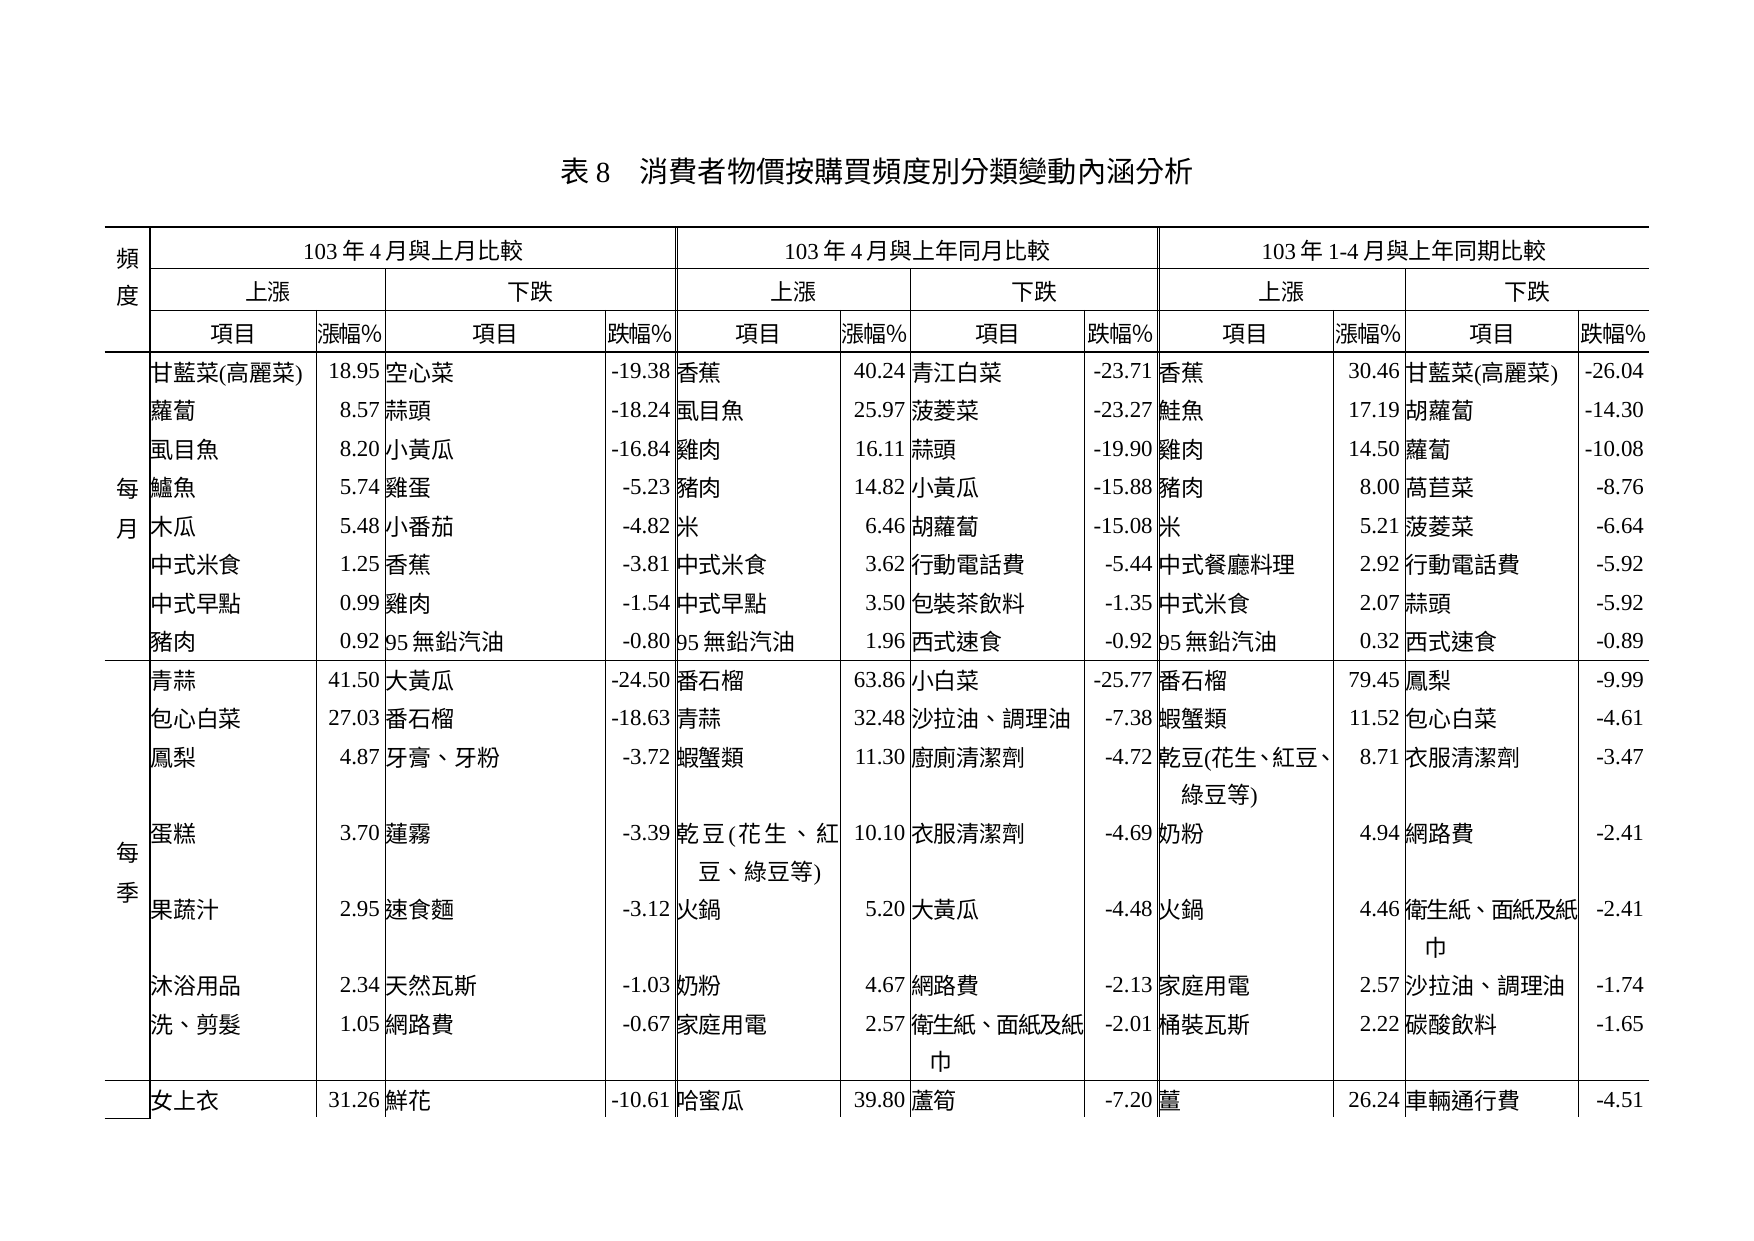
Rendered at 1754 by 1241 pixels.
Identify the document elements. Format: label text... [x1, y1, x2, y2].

table_cell 沐浴用品 [151, 965, 316, 1003]
table_cell 西式速食 [911, 621, 1084, 660]
table_cell -4.72 [1085, 737, 1157, 813]
table_cell 行動電話費 [911, 544, 1084, 583]
table_cell 103年4月與上年同月比較 [678, 228, 1157, 268]
table_cell 1.25 [317, 544, 385, 583]
table_cell 衛生紙、面紙及紙巾 [1406, 889, 1578, 965]
table_cell 頻度 [105, 228, 149, 351]
table_cell 火鍋 [678, 889, 840, 965]
table_cell 洗、剪髮 [151, 1004, 316, 1079]
table_cell 3.62 [841, 544, 910, 583]
table_cell 哈蜜瓜 [676, 1081, 840, 1118]
table_cell 桶裝瓦斯 [1160, 1004, 1333, 1079]
table_cell -1.03 [606, 965, 675, 1003]
table_cell -2.41 [1579, 889, 1649, 965]
table_cell 中式米食 [1160, 583, 1333, 621]
table_cell 乾豆(花生、紅豆、綠豆等) [1160, 737, 1333, 813]
table_cell 豬肉 [1160, 467, 1333, 506]
table_cell 奶粉 [1160, 813, 1333, 889]
table_cell 32.48 [841, 698, 910, 737]
table_cell -0.89 [1579, 621, 1649, 660]
table_cell 3.50 [841, 583, 910, 621]
table_cell 6.46 [841, 506, 910, 544]
table_cell 4.46 [1334, 889, 1405, 965]
table_cell 2.95 [317, 889, 385, 965]
table_cell -1.35 [1085, 583, 1157, 621]
table_cell 11.30 [841, 737, 910, 813]
table_cell 中式米食 [678, 544, 840, 583]
table_cell 項目 [678, 311, 840, 351]
table_cell 39.80 [840, 1081, 911, 1118]
table_cell -8.76 [1579, 467, 1649, 506]
table_cell 40.24 [841, 353, 910, 390]
table_cell -3.12 [606, 889, 675, 965]
table_cell 0.92 [317, 621, 385, 660]
table_cell 包裝茶飲料 [911, 583, 1084, 621]
table_cell 3.70 [317, 813, 385, 889]
table_cell -7.38 [1085, 698, 1157, 737]
table_cell -7.20 [1085, 1081, 1158, 1118]
table_cell 沙拉油、調理油 [1406, 965, 1578, 1003]
table_cell 胡蘿蔔 [911, 506, 1084, 544]
table_cell 8.71 [1334, 737, 1405, 813]
table_cell -2.41 [1579, 813, 1649, 889]
table_cell -16.84 [606, 429, 675, 467]
table_cell 26.24 [1333, 1081, 1405, 1118]
table_cell 95無鉛汽油 [386, 621, 605, 660]
table_cell -4.51 [1579, 1081, 1649, 1118]
table_cell 薑 [1158, 1081, 1333, 1118]
table_cell 西式速食 [1406, 621, 1578, 660]
table_cell 17.19 [1334, 390, 1405, 428]
table_cell 菠菱菜 [1406, 506, 1578, 544]
table_cell 下跌 [1406, 269, 1649, 310]
table_cell 上漲 [151, 269, 385, 310]
table_cell 18.95 [317, 353, 385, 390]
table_cell -5.44 [1085, 544, 1157, 583]
table_cell 鮭魚 [1160, 390, 1333, 428]
table_cell 木瓜 [151, 506, 316, 544]
table_cell 網路費 [911, 965, 1084, 1003]
table_cell 包心白菜 [151, 698, 316, 737]
table_cell 2.57 [841, 1004, 910, 1079]
table_cell 小黃瓜 [911, 467, 1084, 506]
table_cell -19.90 [1085, 429, 1157, 467]
table_cell 2.57 [1334, 965, 1405, 1003]
table_cell -5.92 [1579, 544, 1649, 583]
table_cell 牙膏、牙粉 [386, 737, 605, 813]
table_cell -5.92 [1579, 583, 1649, 621]
table_cell -15.08 [1085, 506, 1157, 544]
table_cell 車輛通行費 [1405, 1081, 1579, 1118]
table_header 表8 消費者物價按購買頻度別分類變動內涵分析 [105, 133, 1649, 226]
table_cell 103年1-4月與上年同期比較 [1160, 228, 1649, 268]
table_cell -1.65 [1579, 1004, 1649, 1079]
table_cell 中式早點 [678, 583, 840, 621]
table_cell 2.92 [1334, 544, 1405, 583]
table_cell 16.11 [841, 429, 910, 467]
table_cell 103年4月與上月比較 [151, 228, 675, 268]
table_cell 奶粉 [678, 965, 840, 1003]
table_cell -4.48 [1085, 889, 1157, 965]
table_cell 虱目魚 [151, 429, 316, 467]
table_cell 0.99 [317, 583, 385, 621]
table_cell 廚廁清潔劑 [911, 737, 1084, 813]
table_cell 95無鉛汽油 [678, 621, 840, 660]
table_cell 小白菜 [911, 661, 1084, 698]
table_cell -3.81 [606, 544, 675, 583]
table_cell 2.34 [317, 965, 385, 1003]
table_cell 番石榴 [678, 661, 840, 698]
table_cell 碳酸飲料 [1406, 1004, 1578, 1079]
table_cell 5.21 [1334, 506, 1405, 544]
table_cell 10.10 [841, 813, 910, 889]
table_cell -14.30 [1579, 390, 1649, 428]
table_cell 家庭用電 [678, 1004, 840, 1079]
table_cell 蝦蟹類 [1160, 698, 1333, 737]
table_cell 鳳梨 [1406, 661, 1578, 698]
table_cell -18.24 [606, 390, 675, 428]
table_cell 火鍋 [1160, 889, 1333, 965]
table_cell 小黃瓜 [386, 429, 605, 467]
table_cell 沙拉油、調理油 [911, 698, 1084, 737]
table_cell 鱸魚 [151, 467, 316, 506]
table_cell 蘿蔔 [151, 390, 316, 428]
table_cell 5.74 [317, 467, 385, 506]
table_cell 香蕉 [1160, 353, 1333, 390]
table_cell -10.08 [1579, 429, 1649, 467]
table_cell 4.67 [841, 965, 910, 1003]
table_cell 鳳梨 [151, 737, 316, 813]
table_cell -2.13 [1085, 965, 1157, 1003]
table_cell 蓮霧 [386, 813, 605, 889]
table_cell -1.54 [606, 583, 675, 621]
table_cell -0.92 [1085, 621, 1157, 660]
table_cell 項目 [1160, 311, 1333, 351]
table_cell 每 月 [105, 353, 149, 660]
table_cell -15.88 [1085, 467, 1157, 506]
table_cell 漲幅％ [317, 311, 385, 351]
table_cell 米 [1160, 506, 1333, 544]
table_cell 項目 [151, 311, 316, 351]
table_cell 下跌 [911, 269, 1157, 310]
table_cell 包心白菜 [1406, 698, 1578, 737]
table_cell 豬肉 [151, 621, 316, 660]
table_cell 跌幅％ [606, 311, 675, 351]
table_cell -0.67 [606, 1004, 675, 1079]
table_cell 95無鉛汽油 [1160, 621, 1333, 660]
table_cell 胡蘿蔔 [1406, 390, 1578, 428]
table_cell 漲幅％ [1334, 311, 1405, 351]
table_cell 27.03 [317, 698, 385, 737]
table_cell 蒜頭 [911, 429, 1084, 467]
table_cell 30.46 [1334, 353, 1405, 390]
table_cell 番石榴 [1160, 661, 1333, 698]
table_cell -24.50 [606, 661, 675, 698]
table_cell 衣服清潔劑 [1406, 737, 1578, 813]
table_cell 中式早點 [151, 583, 316, 621]
table_cell -18.63 [606, 698, 675, 737]
table_cell 2.07 [1334, 583, 1405, 621]
table_cell 行動電話費 [1406, 544, 1578, 583]
table_cell 雞肉 [386, 583, 605, 621]
table_cell 雞蛋 [386, 467, 605, 506]
table_cell 蒜頭 [386, 390, 605, 428]
table_cell 25.97 [841, 390, 910, 428]
table_cell 下跌 [386, 269, 675, 310]
table_cell 5.48 [317, 506, 385, 544]
table_cell 蘿蔔 [1406, 429, 1578, 467]
table_cell 蒜頭 [1406, 583, 1578, 621]
table_cell 中式米食 [151, 544, 316, 583]
table_cell -4.69 [1085, 813, 1157, 889]
table_cell 香蕉 [386, 544, 605, 583]
table_cell 空心菜 [386, 353, 605, 390]
table_cell -4.82 [606, 506, 675, 544]
table_cell 豬肉 [678, 467, 840, 506]
table_cell -3.39 [606, 813, 675, 889]
table_cell -23.27 [1085, 390, 1157, 428]
table_cell 79.45 [1334, 661, 1405, 698]
table_cell 女上衣 [151, 1081, 316, 1118]
table_cell 14.82 [841, 467, 910, 506]
table_cell 米 [678, 506, 840, 544]
table_cell 虱目魚 [678, 390, 840, 428]
table_cell 小番茄 [386, 506, 605, 544]
table_cell 11.52 [1334, 698, 1405, 737]
table_cell -1.74 [1579, 965, 1649, 1003]
table_cell 衛生紙、面紙及紙巾 [911, 1004, 1084, 1079]
table_cell -25.77 [1085, 661, 1157, 698]
table_cell 網路費 [386, 1004, 605, 1079]
table_cell -23.71 [1085, 353, 1157, 390]
table_cell -9.99 [1579, 661, 1649, 698]
table_cell -10.61 [605, 1081, 676, 1118]
table_cell 大黃瓜 [911, 889, 1084, 965]
table_cell -3.47 [1579, 737, 1649, 813]
table_cell 雞肉 [678, 429, 840, 467]
table_cell 甘藍菜(高麗菜) [151, 353, 316, 390]
table_cell 蘆筍 [911, 1081, 1084, 1118]
table_cell 萵苣菜 [1406, 467, 1578, 506]
table_cell 雞肉 [1160, 429, 1333, 467]
table_cell -6.64 [1579, 506, 1649, 544]
table_cell 1.96 [841, 621, 910, 660]
table_cell -0.80 [606, 621, 675, 660]
table_cell 上漲 [678, 269, 910, 310]
table_cell 8.57 [317, 390, 385, 428]
table_cell 41.50 [317, 661, 385, 698]
table_cell 2.22 [1334, 1004, 1405, 1079]
table_cell 0.32 [1334, 621, 1405, 660]
table_cell 63.86 [841, 661, 910, 698]
table_cell 跌幅％ [1085, 311, 1157, 351]
table_cell 5.20 [841, 889, 910, 965]
table_cell 8.00 [1334, 467, 1405, 506]
table_cell 8.20 [317, 429, 385, 467]
table_cell -19.38 [606, 353, 675, 390]
table_cell 項目 [386, 311, 605, 351]
table_cell 香蕉 [678, 353, 840, 390]
table_cell 青蒜 [678, 698, 840, 737]
table_cell 青蒜 [151, 661, 316, 698]
table_cell 14.50 [1334, 429, 1405, 467]
table_cell 番石榴 [386, 698, 605, 737]
table_cell 大黃瓜 [386, 661, 605, 698]
table_cell 漲幅％ [841, 311, 910, 351]
table_cell -3.72 [606, 737, 675, 813]
table_cell 蝦蟹類 [678, 737, 840, 813]
table_cell 上漲 [1160, 269, 1405, 310]
table_cell 跌幅％ [1579, 311, 1649, 351]
table_cell 甘藍菜(高麗菜) [1406, 353, 1578, 390]
table_cell -5.23 [606, 467, 675, 506]
table_cell 蛋糕 [151, 813, 316, 889]
table_cell 4.94 [1334, 813, 1405, 889]
table_cell 速食麵 [386, 889, 605, 965]
table_cell 鮮花 [385, 1081, 605, 1118]
table_cell 中式餐廳料理 [1160, 544, 1333, 583]
table_cell 1.05 [317, 1004, 385, 1079]
table_cell -2.01 [1085, 1004, 1157, 1079]
table_cell -4.61 [1579, 698, 1649, 737]
table_cell 4.87 [317, 737, 385, 813]
table_cell 家庭用電 [1160, 965, 1333, 1003]
table_cell 網路費 [1406, 813, 1578, 889]
table_cell 項目 [1406, 311, 1578, 351]
table_cell 菠菱菜 [911, 390, 1084, 428]
table_cell [105, 1081, 149, 1118]
table_cell 天然瓦斯 [386, 965, 605, 1003]
table_cell 每 季 [105, 661, 149, 1079]
table_cell 乾豆(花生、紅豆、綠豆等) [678, 813, 840, 889]
table_cell 衣服清潔劑 [911, 813, 1084, 889]
table_cell -26.04 [1579, 353, 1649, 390]
table_cell 青江白菜 [911, 353, 1084, 390]
table_cell 項目 [911, 311, 1084, 351]
table_cell 31.26 [316, 1081, 385, 1118]
table_cell 果蔬汁 [151, 889, 316, 965]
